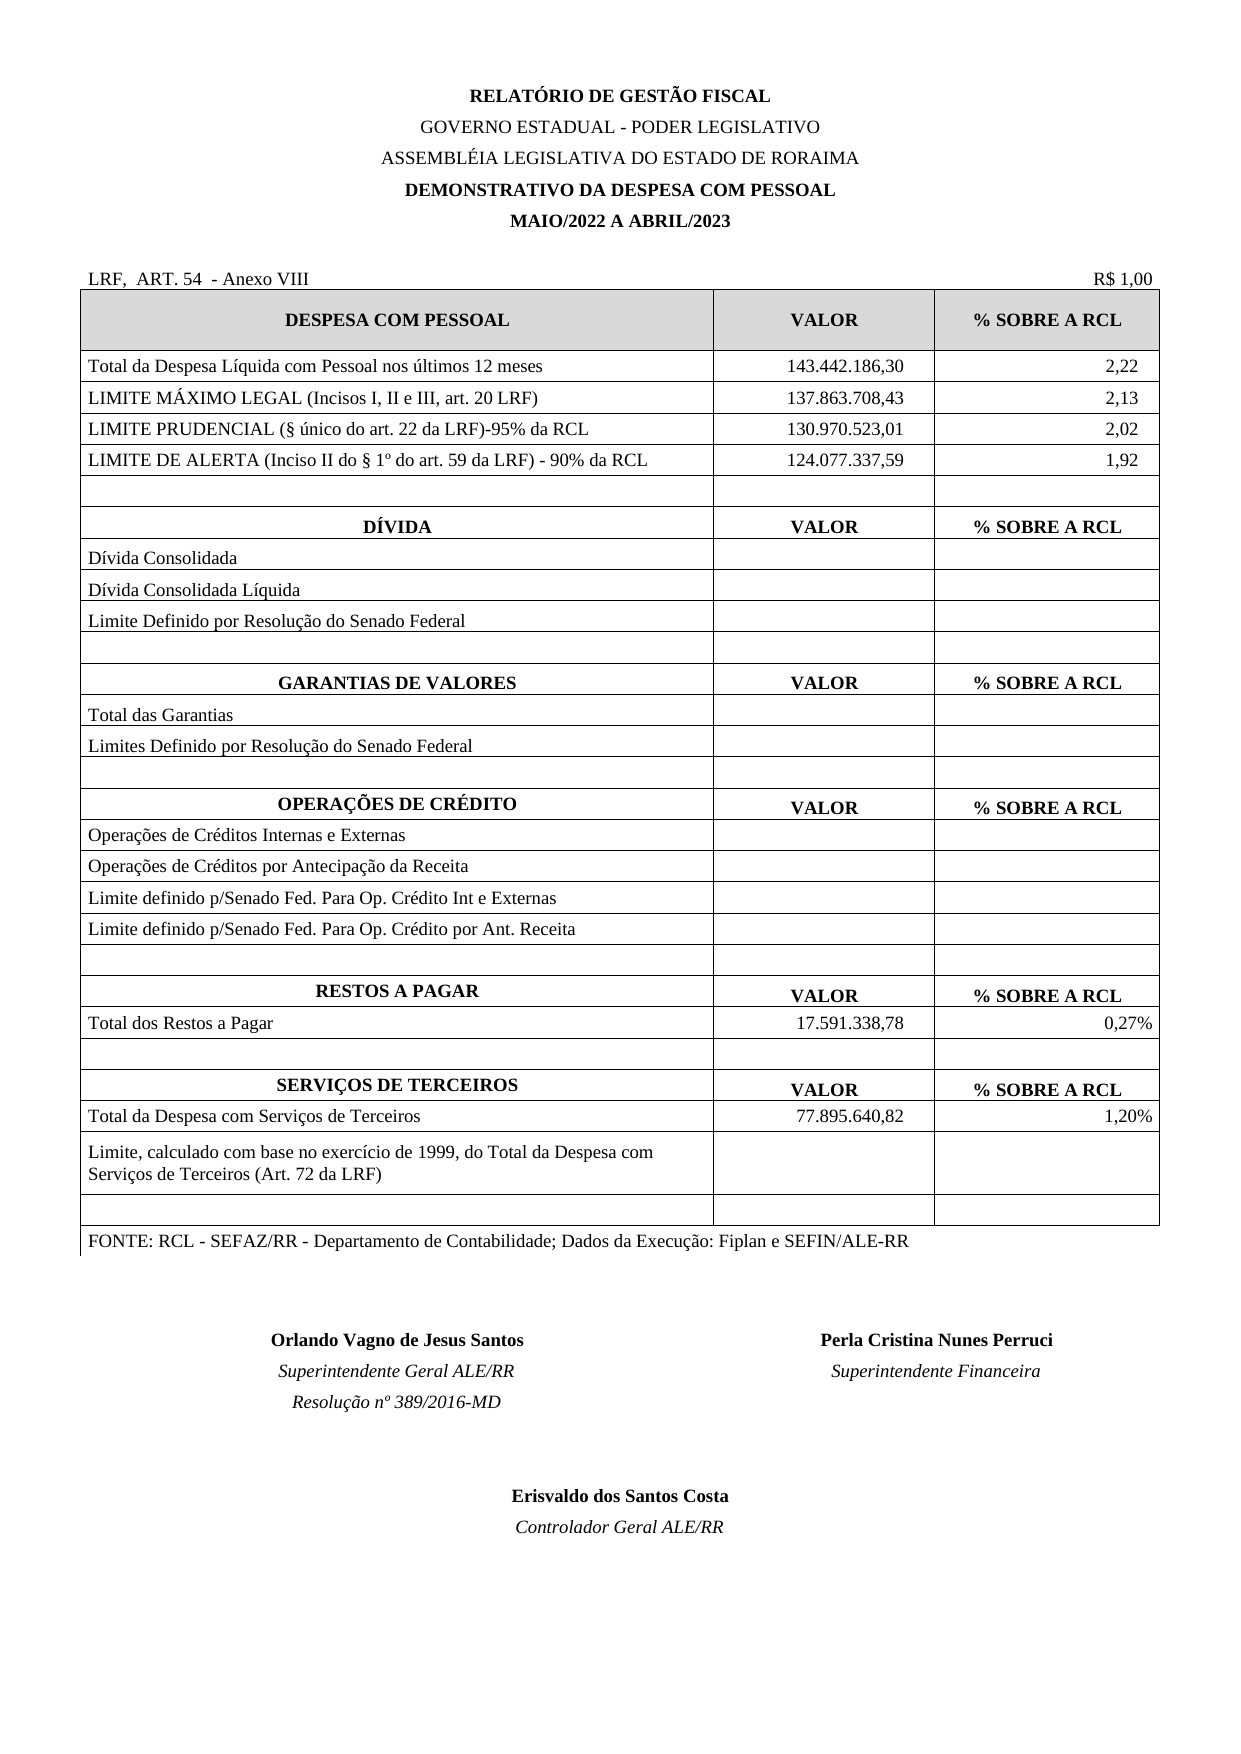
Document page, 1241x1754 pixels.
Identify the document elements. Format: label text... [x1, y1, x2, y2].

table_cell Dívida Consolidada Líquida [81, 570, 713, 600]
table_cell [714, 476, 934, 506]
table_cell Limite Definido por Resolução do Senado Federal [81, 601, 713, 631]
table_cell [935, 820, 1159, 850]
table_cell [81, 1444, 714, 1475]
table_cell Total da Despesa com Serviços de Terceiros [81, 1101, 713, 1131]
table_cell 2,13 [935, 382, 1159, 412]
table_cell [81, 1288, 714, 1319]
table_cell ASSEMBLÉIA LEGISLATIVA DO ESTADO DE RORAIMA [81, 138, 1160, 169]
table_cell [935, 1256, 1160, 1287]
table_cell [935, 632, 1159, 662]
table_cell [714, 1039, 934, 1069]
table_cell [714, 1256, 934, 1287]
table_cell [935, 476, 1159, 506]
table_cell [81, 945, 713, 975]
table_cell [714, 1413, 934, 1444]
table_cell [935, 570, 1159, 600]
table_cell [714, 820, 934, 850]
table_cell Limite, calculado com base no exercício de 1999, do Total da Despesa com Serviços de Terceiros (Art. 72 da LRF) [81, 1132, 713, 1194]
table_cell [714, 231, 934, 262]
table_cell Resolução nº 389/2016-MD [81, 1381, 714, 1412]
table_cell [935, 1288, 1160, 1319]
table_cell [714, 539, 934, 569]
table_cell % SOBRE A RCL [935, 789, 1159, 819]
table_cell [714, 1195, 934, 1225]
table_cell [81, 476, 713, 506]
table_cell VALOR [714, 976, 934, 1006]
table_cell Operações de Créditos Internas e Externas [81, 820, 713, 850]
table_cell [81, 632, 713, 662]
table_cell VALOR [714, 664, 934, 694]
table_cell [81, 231, 714, 262]
table_cell 130.970.523,01 [714, 414, 934, 444]
table_cell OPERAÇÕES DE CRÉDITO [81, 789, 713, 819]
table_cell 2,02 [935, 414, 1159, 444]
table_cell [81, 1195, 713, 1225]
table_cell Limite definido p/Senado Fed. Para Op. Crédito por Ant. Receita [81, 914, 713, 944]
table_cell FONTE: RCL - SEFAZ/RR - Departamento de Contabilidade; Dados da Execução: Fiplan e SEFIN/ALE-RR [81, 1226, 1160, 1256]
table_cell [935, 914, 1159, 944]
table_cell [935, 1413, 1160, 1444]
table_cell [714, 757, 934, 787]
table_cell GARANTIAS DE VALORES [81, 664, 713, 694]
table_cell R$ 1,00 [935, 263, 1160, 289]
table_cell Total dos Restos a Pagar [81, 1007, 713, 1037]
table_cell [935, 1195, 1159, 1225]
table_cell [935, 539, 1159, 569]
table_cell [714, 263, 934, 289]
table_cell [935, 1039, 1159, 1069]
table_cell [935, 851, 1159, 881]
table_cell Limites Definido por Resolução do Senado Federal [81, 726, 713, 756]
table_cell [81, 1413, 714, 1444]
table_cell SERVIÇOS DE TERCEIROS [81, 1070, 713, 1100]
table_cell [714, 914, 934, 944]
table_cell LIMITE PRUDENCIAL (§ único do art. 22 da LRF)-95% da RCL [81, 414, 713, 444]
table_cell MAIO/2022 A ABRIL/2023 [81, 200, 1160, 231]
table_cell 1,92 [935, 445, 1159, 475]
table_cell Operações de Créditos por Antecipação da Receita [81, 851, 713, 881]
table_cell [935, 882, 1159, 912]
table_cell 77.895.640,82 [714, 1101, 934, 1131]
table_cell 1,20% [935, 1101, 1159, 1131]
table_cell [81, 1256, 714, 1287]
table_cell DESPESA COM PESSOAL [81, 290, 713, 350]
table_cell [714, 1444, 934, 1475]
table_cell [714, 1381, 934, 1412]
table_cell [935, 945, 1159, 975]
table_cell RESTOS A PAGAR [81, 976, 713, 1006]
table_cell [714, 695, 934, 725]
table_cell Controlador Geral ALE/RR [81, 1506, 1160, 1537]
table_cell DEMONSTRATIVO DA DESPESA COM PESSOAL [81, 169, 1160, 200]
table_cell [935, 601, 1159, 631]
table_cell VALOR [714, 507, 934, 537]
table_cell % SOBRE A RCL [935, 664, 1159, 694]
table_cell [935, 695, 1159, 725]
table_cell [935, 231, 1160, 262]
table_cell [935, 757, 1159, 787]
table_cell [935, 726, 1159, 756]
table_cell % SOBRE A RCL [935, 976, 1159, 1006]
table_cell [81, 1039, 713, 1069]
table_cell % SOBRE A RCL [935, 290, 1159, 350]
table_cell Total da Despesa Líquida com Pessoal nos últimos 12 meses [81, 351, 713, 381]
table_cell [714, 726, 934, 756]
table_cell 137.863.708,43 [714, 382, 934, 412]
table_cell [714, 570, 934, 600]
table_cell Erisvaldo dos Santos Costa [81, 1475, 1160, 1506]
table_cell [714, 945, 934, 975]
table_cell [714, 1132, 934, 1194]
table_cell [714, 1288, 934, 1319]
table_cell GOVERNO ESTADUAL - PODER LEGISLATIVO [81, 106, 1160, 137]
table_cell 17.591.338,78 [714, 1007, 934, 1037]
table_cell VALOR [714, 1070, 934, 1100]
table_cell [81, 757, 713, 787]
table_cell Superintendente Geral ALE/RR [81, 1350, 714, 1381]
table_header RELATÓRIO DE GESTÃO FISCAL [81, 75, 1160, 106]
table_cell Total das Garantias [81, 695, 713, 725]
table_cell VALOR [714, 789, 934, 819]
table_cell 143.442.186,30 [714, 351, 934, 381]
table_cell VALOR [714, 290, 934, 350]
table_cell [935, 1444, 1160, 1475]
table_cell DÍVIDA [81, 507, 713, 537]
table_cell LIMITE DE ALERTA (Inciso II do § 1º do art. 59 da LRF) - 90% da RCL [81, 445, 713, 475]
table_cell LIMITE MÁXIMO LEGAL (Incisos I, II e III, art. 20 LRF) [81, 382, 713, 412]
table_cell 124.077.337,59 [714, 445, 934, 475]
table_cell Dívida Consolidada [81, 539, 713, 569]
table_cell LRF, ART. 54 - Anexo VIII [81, 263, 714, 289]
table_cell Orlando Vagno de Jesus Santos [81, 1319, 714, 1350]
table_cell % SOBRE A RCL [935, 1070, 1159, 1100]
table_cell [714, 851, 934, 881]
table_cell [935, 1132, 1159, 1194]
table_cell 0,27% [935, 1007, 1159, 1037]
table_cell Perla Cristina Nunes Perruci [714, 1319, 1160, 1350]
table_cell [714, 882, 934, 912]
table_cell % SOBRE A RCL [935, 507, 1159, 537]
table_cell Limite definido p/Senado Fed. Para Op. Crédito Int e Externas [81, 882, 713, 912]
table_cell Superintendente Financeira [714, 1350, 1160, 1381]
table_cell [714, 632, 934, 662]
table_cell [714, 601, 934, 631]
table_cell [935, 1381, 1160, 1412]
table_cell 2,22 [935, 351, 1159, 381]
